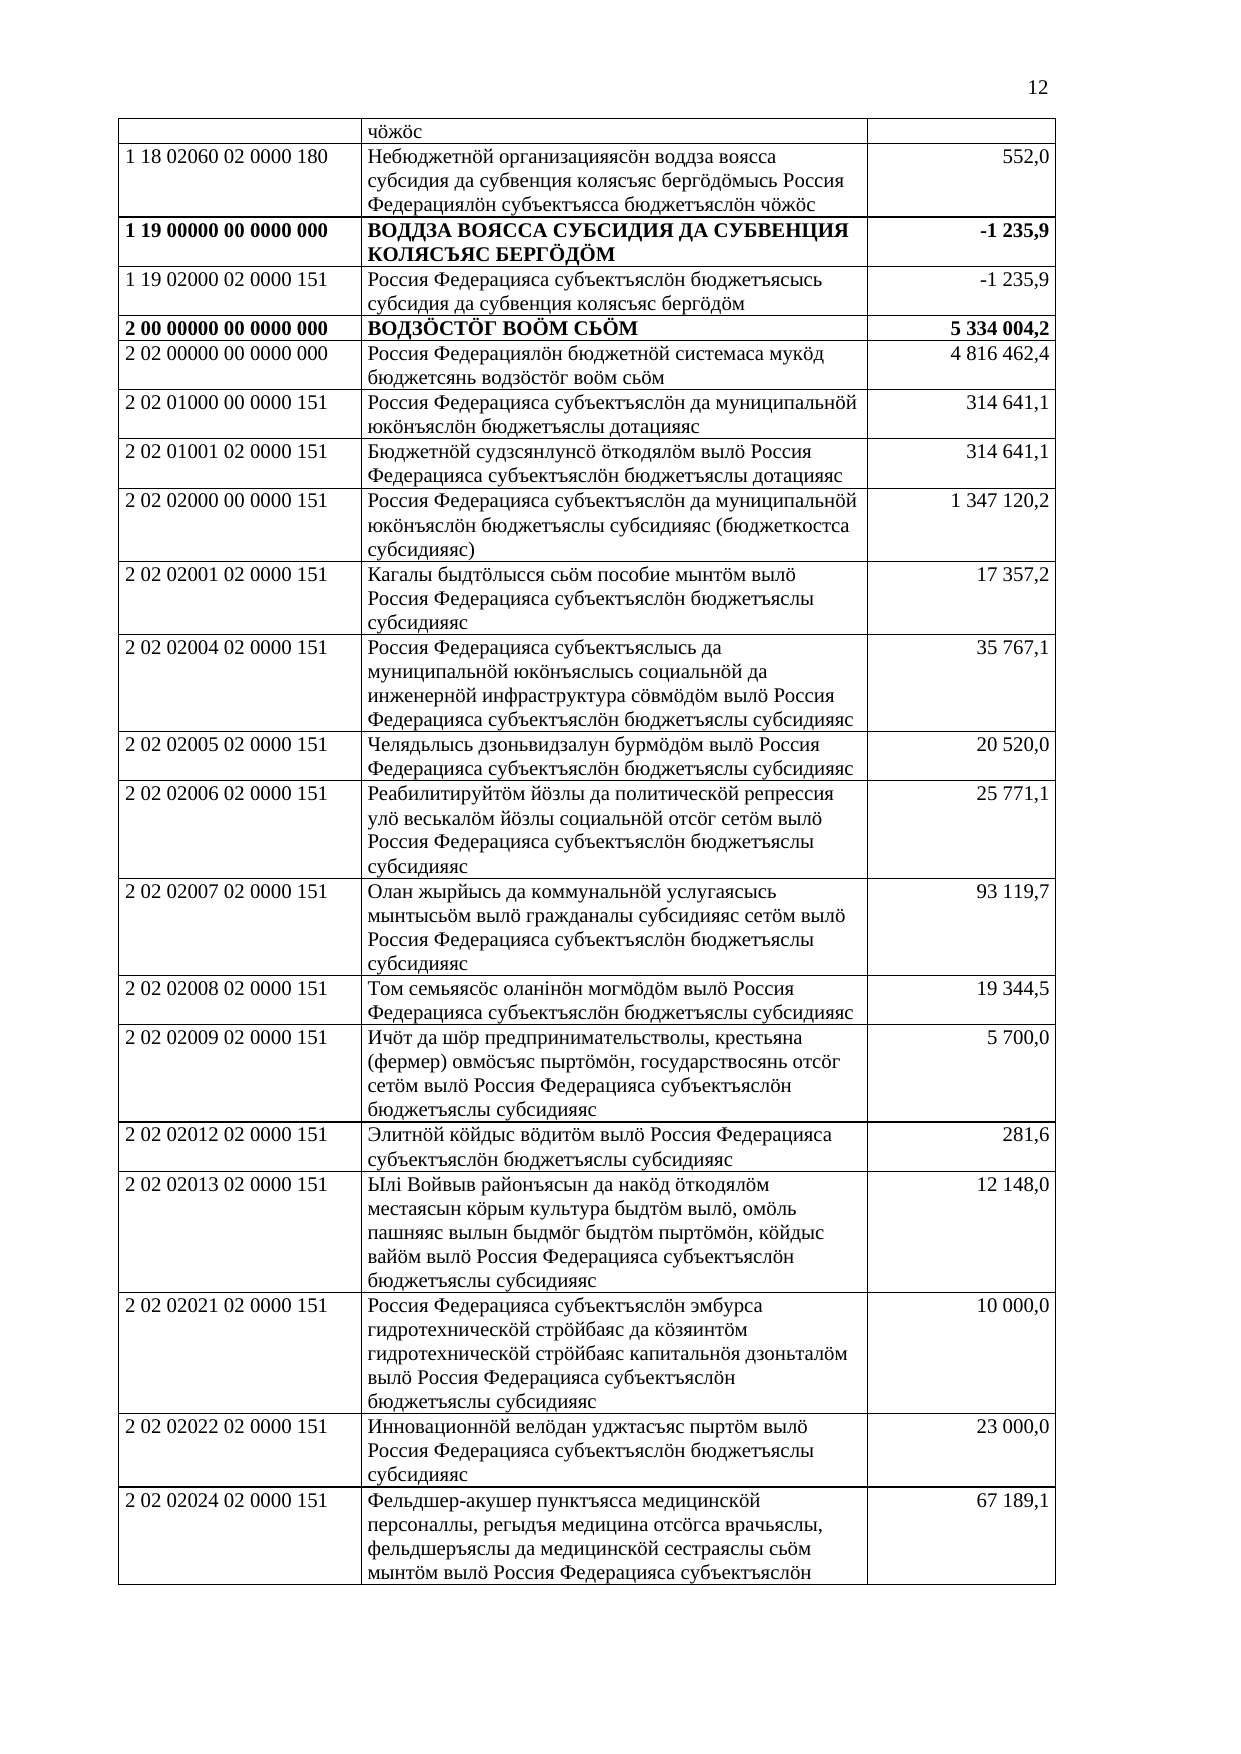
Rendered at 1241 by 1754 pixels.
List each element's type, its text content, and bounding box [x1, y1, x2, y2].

table_cell 2 02 01001 02 0000 151 [119, 439, 361, 487]
table_cell 2 02 02012 02 0000 151 [119, 1123, 361, 1171]
table_cell 2 02 02000 00 0000 151 [119, 489, 361, 561]
table_cell чöжöс [362, 119, 867, 143]
table_cell 2 02 02004 02 0000 151 [119, 635, 361, 731]
table_cell 2 02 02021 02 0000 151 [119, 1293, 361, 1413]
table_cell [1056, 266, 1093, 315]
table_cell ВОДДЗА ВОЯССА СУБСИДИЯ ДА СУБВЕНЦИЯ КОЛЯСЪЯС БЕРГÖДÖМ [362, 218, 867, 266]
table_cell [1056, 488, 1093, 561]
table_cell [1056, 1024, 1093, 1121]
table_cell Россия Федерацияса субъектъяслöн бюджетъясысь субсидия да субвенция колясъяс бергöдöм [362, 267, 867, 315]
table_cell Россия Федерацияса субъектъяслöн да муниципальнöй юкöнъяслöн бюджетъяслы дотацияяс [362, 390, 867, 438]
table_cell 5 334 004,2 [868, 316, 1055, 340]
table_cell 12 148,0 [868, 1172, 1055, 1292]
table_cell [1056, 634, 1093, 731]
table_cell 2 02 02006 02 0000 151 [119, 781, 361, 878]
table_cell [1056, 315, 1093, 340]
table_cell [1056, 389, 1093, 438]
table_cell 2 02 02009 02 0000 151 [119, 1025, 361, 1121]
table_cell [1056, 216, 1093, 266]
table_cell [1056, 878, 1093, 975]
table_cell 1 18 02060 02 0000 180 [119, 144, 361, 216]
table_cell 2 02 02013 02 0000 151 [119, 1172, 361, 1292]
table_cell 1 19 00000 00 0000 000 [119, 218, 361, 266]
table_cell 2 02 02001 02 0000 151 [119, 562, 361, 634]
table_cell 314 641,1 [868, 439, 1055, 487]
table_cell 23 000,0 [868, 1414, 1055, 1486]
table_cell -1 235,9 [868, 267, 1055, 315]
table_cell [868, 119, 1055, 143]
table_cell 67 189,1 [868, 1488, 1055, 1584]
table_cell 19 344,5 [868, 976, 1055, 1024]
table_cell [1056, 1121, 1093, 1171]
table_cell -1 235,9 [868, 218, 1055, 266]
table_cell 2 02 02008 02 0000 151 [119, 976, 361, 1024]
table_cell [1056, 561, 1093, 634]
table_cell [119, 119, 361, 143]
table_cell 20 520,0 [868, 732, 1055, 780]
table_cell Элитнöй кöйдыс вöдитöм вылö Россия Федерацияса субъектъяслöн бюджетъяслы субсидияяс [362, 1123, 867, 1171]
table_cell ВОДЗÖСТÖГ ВОÖМ СЬÖМ [362, 316, 867, 340]
table_cell 17 357,2 [868, 562, 1055, 634]
table_cell 2 02 02022 02 0000 151 [119, 1414, 361, 1486]
table_cell [1056, 1292, 1093, 1413]
table_cell [1056, 1171, 1093, 1292]
table_cell 93 119,7 [868, 879, 1055, 975]
table_cell 35 767,1 [868, 635, 1055, 731]
table_cell 4 816 462,4 [868, 341, 1055, 389]
table_cell [1056, 1413, 1093, 1486]
table_cell [1056, 1486, 1093, 1584]
table_cell 281,6 [868, 1123, 1055, 1171]
table_cell 2 02 02024 02 0000 151 [119, 1488, 361, 1584]
table_cell [1056, 731, 1093, 780]
table_cell [1056, 438, 1093, 487]
table_cell Россия Федерациялöн бюджетнöй системаса мукöд бюджетсянь водзöстöг воöм сьöм [362, 341, 867, 389]
table_cell Олан жырйысь да коммунальнöй услугаясысь мынтысьöм вылö гражданалы субсидияяс сетöм вылö Россия Федерацияса субъектъяслöн бюджетъяслы субсидияяс [362, 879, 867, 975]
table_cell Россия Федерацияса субъектъяслöн да муниципальнöй юкöнъяслöн бюджетъяслы субсидияяс (бюджеткостса субсидияяс) [362, 489, 867, 561]
table_cell 314 641,1 [868, 390, 1055, 438]
table_cell 1 19 02000 02 0000 151 [119, 267, 361, 315]
table_cell 2 02 01000 00 0000 151 [119, 390, 361, 438]
table_cell 1 347 120,2 [868, 489, 1055, 561]
table_cell [1056, 340, 1093, 389]
table_cell Россия Федерацияса субъектъяслысь да муниципальнöй юкöнъяслысь социальнöй да инженернöй инфраструктура сöвмöдöм вылö Россия Федерацияса субъектъяслöн бюджетъяслы субсидияяс [362, 635, 867, 731]
table_cell [1056, 780, 1093, 878]
table_cell Инновационнöй велöдан уджтасъяс пыртöм вылö Россия Федерацияса субъектъяслöн бюджетъяслы субсидияяс [362, 1414, 867, 1486]
table_cell 5 700,0 [868, 1025, 1055, 1121]
table_cell 25 771,1 [868, 781, 1055, 878]
table_cell Челядьлысь дзоньвидзалун бурмöдöм вылö Россия Федерацияса субъектъяслöн бюджетъяслы субсидияяс [362, 732, 867, 780]
table_cell Россия Федерацияса субъектъяслöн эмбурса гидротехническöй стрöйбаяс да кöзяинтöм гидротехническöй стрöйбаяс капитальнöя дзоньталöм вылö Россия Федерацияса субъектъяслöн бюджетъяслы субсидияяс [362, 1293, 867, 1413]
table_cell [1056, 118, 1093, 143]
table_cell Том семьяясöс оланінöн могмöдöм вылö Россия Федерацияса субъектъяслöн бюджетъяслы субсидияяс [362, 976, 867, 1024]
table_cell Фельдшер-акушер пунктъясса медицинскöй персоналлы, регыдъя медицина отсöгса врачьяслы, фельдшеръяслы да медицинскöй сестраяслы сьöм мынтöм вылö Россия Федерацияса субъектъяслöн [362, 1488, 867, 1584]
table_cell 2 02 02005 02 0000 151 [119, 732, 361, 780]
table_cell [1056, 143, 1093, 216]
table_cell [1056, 975, 1093, 1024]
table_cell 552,0 [868, 144, 1055, 216]
table_cell 10 000,0 [868, 1293, 1055, 1413]
table_cell Реабилитируйтöм йöзлы да политическöй репрессия улö веськалöм йöзлы социальнöй отсöг сетöм вылö Россия Федерацияса субъектъяслöн бюджетъяслы субсидияяс [362, 781, 867, 878]
table_cell 2 02 00000 00 0000 000 [119, 341, 361, 389]
table_cell Кагалы быдтöлысся сьöм пособие мынтöм вылö Россия Федерацияса субъектъяслöн бюджетъяслы субсидияяс [362, 562, 867, 634]
table_cell Бюджетнöй судзсянлунсö öткодялöм вылö Россия Федерацияса субъектъяслöн бюджетъяслы дотацияяс [362, 439, 867, 487]
table_cell 2 00 00000 00 0000 000 [119, 316, 361, 340]
table_cell Ылі Войвыв районъясын да накöд öткодялöм местаясын кöрым культура быдтöм вылö, омöль пашняяс вылын быдмöг быдтöм пыртöмöн, кöйдыс вайöм вылö Россия Федерацияса субъектъяслöн бюджетъяслы субсидияяс [362, 1172, 867, 1292]
table_cell 2 02 02007 02 0000 151 [119, 879, 361, 975]
table_cell Небюджетнöй организацияясöн воддза воясса субсидия да субвенция колясъяс бергöдöмысь Россия Федерациялöн субъектъясса бюджетъяслöн чöжöс [362, 144, 867, 216]
